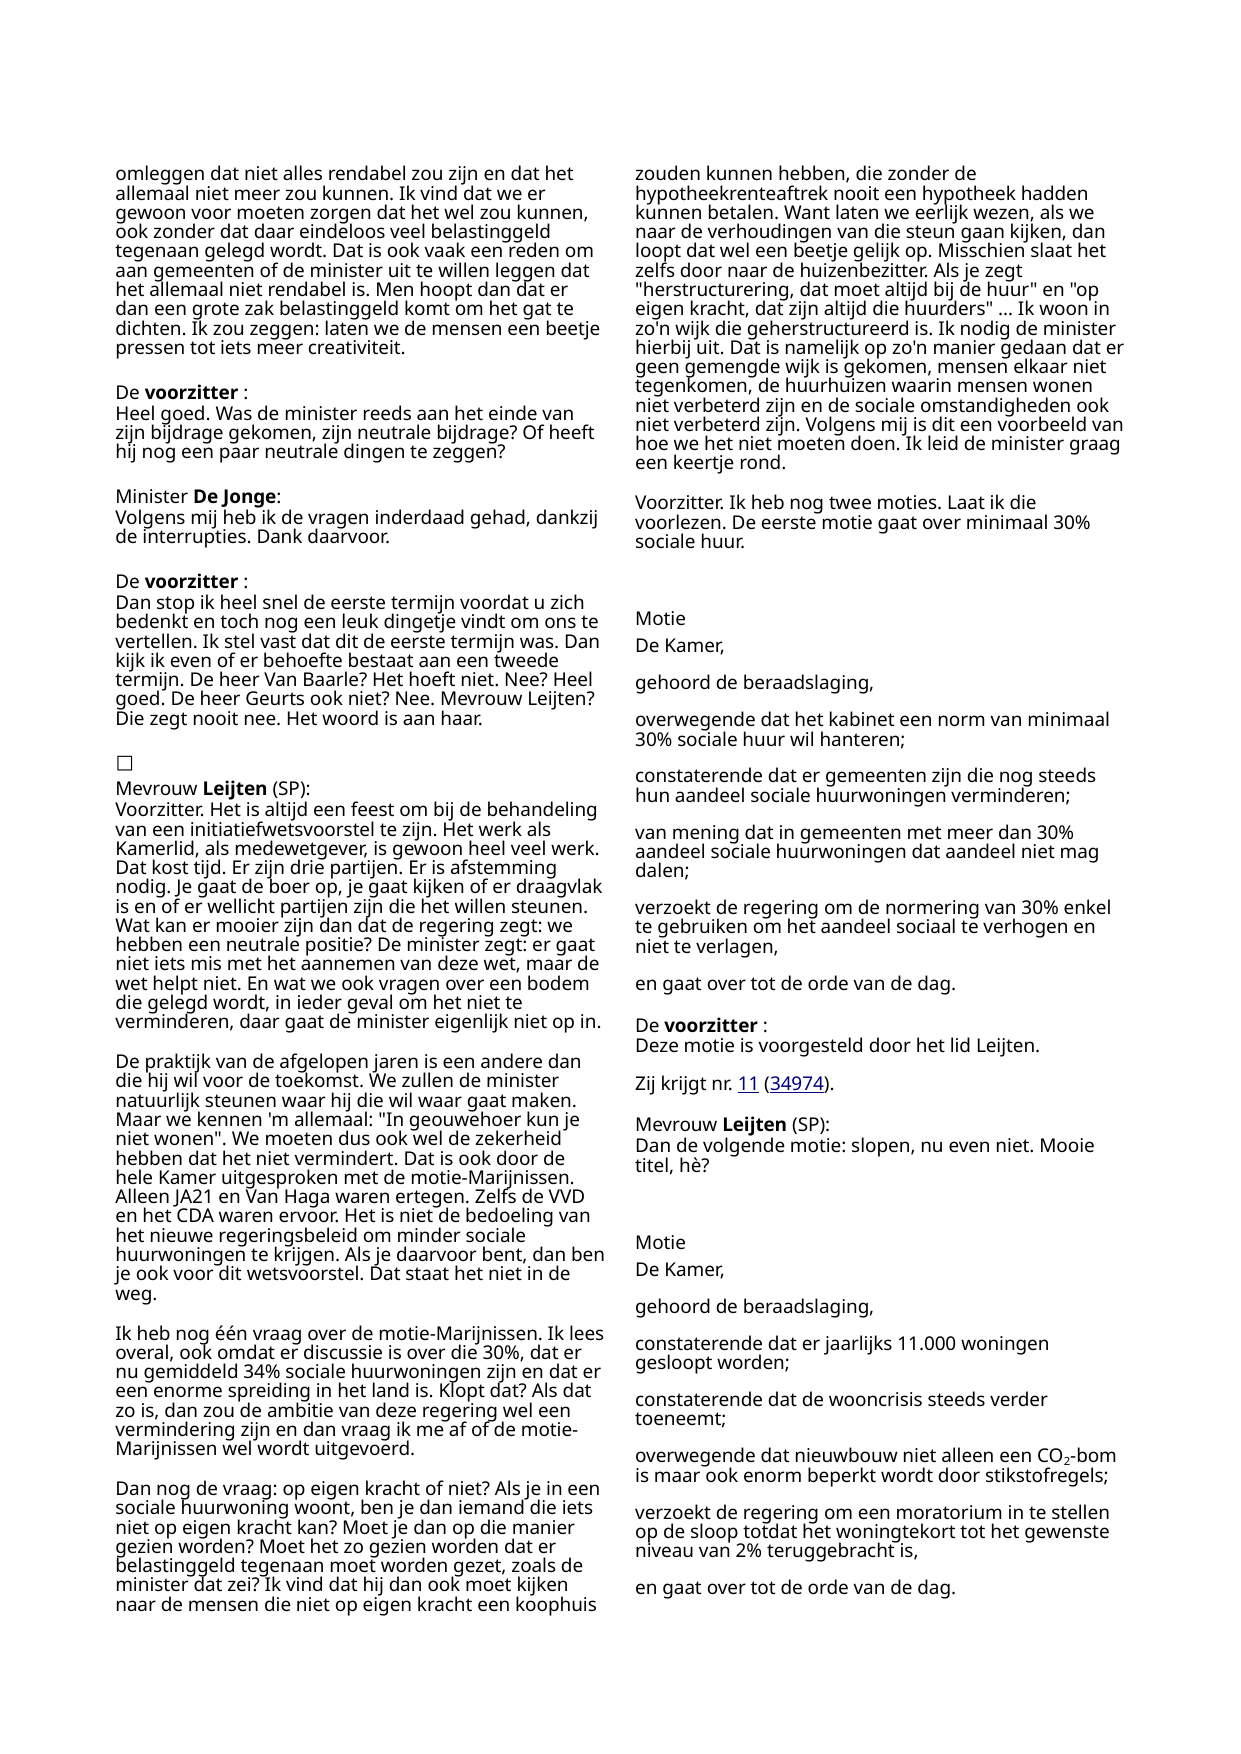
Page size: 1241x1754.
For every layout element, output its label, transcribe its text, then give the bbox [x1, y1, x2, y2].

text verzoekt de regering om een moratorium in te stellen op de sloop totdat het woningtekort tot het gewenste niveau van 2% teruggebracht is, [635, 1504, 1125, 1561]
text zouden kunnen hebben, die zonder de hypotheekrenteaftrek nooit een hypotheek hadden kunnen betalen. Want laten we eerlijk wezen, als we naar de verhoudingen van die steun gaan kijken, dan loopt dat wel een beetje gelijk op. Misschien slaat het zelfs door naar de huizenbezitter. Als je zegt "herstructurering, dat moet altijd bij de huur" en "op eigen kracht, dat zijn altijd die huurders" … Ik woon in zo'n wijk die geherstructureerd is. Ik nodig de minister hierbij uit. Dat is namelijk op zo'n manier gedaan dat er geen gemengde wijk is gekomen, mensen elkaar niet tegenkomen, de huurhuizen waarin mensen wonen niet verbeterd zijn en de sociale omstandigheden ook niet verbeterd zijn. Volgens mij is dit een voorbeeld van hoe we het niet moeten doen. Ik leid de minister graag een keertje rond. [635, 165, 1125, 474]
text De voorzitter : [115, 568, 605, 594]
text constaterende dat er jaarlijks 11.000 woningen gesloopt worden; [635, 1335, 1125, 1373]
text constaterende dat de wooncrisis steeds verder toeneemt; [635, 1391, 1125, 1430]
text De voorzitter : [115, 379, 605, 404]
text Volgens mij heb ik de vragen inderdaad gehad, dankzij de interrupties. Dank daarvoor. [115, 509, 605, 547]
text Zij krijgt nr. 11 (34974). [635, 1074, 1125, 1094]
text Motie [635, 1229, 1125, 1255]
text en gaat over tot de orde van de dag. [635, 1579, 1125, 1598]
text gehoord de beraadslaging, [635, 1298, 1125, 1317]
text overwegende dat het kabinet een norm van minimaal 30% sociale huur wil hanteren; [635, 711, 1125, 750]
text Voorzitter. Ik heb nog twee moties. Laat ik die voorlezen. De eerste motie gaat over minimaal 30% sociale huur. [635, 494, 1125, 552]
text Mevrouw Leijten (SP): [635, 1112, 1125, 1137]
text van mening dat in gemeenten met meer dan 30% aandeel sociale huurwoningen dat aandeel niet mag dalen; [635, 824, 1125, 882]
text De Kamer, [635, 1261, 1125, 1280]
text Dan stop ik heel snel de eerste termijn voordat u zich bedenkt en toch nog een leuk dingetje vindt om ons te vertellen. Ik stel vast dat dit de eerste termijn was. Dan kijk ik even of er behoefte bestaat aan een tweede termijn. De heer Van Baarle? Het hoeft niet. Nee? Heel goed. De heer Geurts ook niet? Nee. Mevrouw Leijten? Die zegt nooit nee. Het woord is aan haar. [115, 594, 605, 729]
text Minister De Jonge: [115, 483, 605, 509]
text en gaat over tot de orde van de dag. [635, 975, 1125, 994]
text overwegende dat nieuwbouw niet alleen een CO2-bom is maar ook enorm beperkt wordt door stikstofregels; [635, 1447, 1125, 1486]
text Dan nog de vraag: op eigen kracht of niet? Als je in een sociale huurwoning woont, ben je dan iemand die iets niet op eigen kracht kan? Moet je dan op die manier gezien worden? Moet het zo gezien worden dat er belastinggeld tegenaan moet worden gezet, zoals de minister dat zei? Ik vind dat hij dan ook moet kijken naar de mensen die niet op eigen kracht een koophuis [115, 1480, 605, 1615]
text De Kamer, [635, 637, 1125, 657]
text Voorzitter. Het is altijd een feest om bij de behandeling van een initiatiefwetsvoorstel te zijn. Het werk als Kamerlid, als medewetgever, is gewoon heel veel werk. Dat kost tijd. Er zijn drie partijen. Er is afstemming nodig. Je gaat de boer op, je gaat kijken of er draagvlak is en of er wellicht partijen zijn die het willen steunen. Wat kan er mooier zijn dan dat de regering zegt: we hebben een neutrale positie? De minister zegt: er gaat niet iets mis met het aannemen van deze wet, maar de wet helpt niet. En wat we ook vragen over een bodem die gelegd wordt, in ieder geval om het niet te verminderen, daar gaat de minister eigenlijk niet op in. [115, 801, 605, 1032]
text verzoekt de regering om de normering van 30% enkel te gebruiken om het aandeel sociaal te verhogen en niet te verlagen, [635, 899, 1125, 957]
text Dan de volgende motie: slopen, nu even niet. Mooie titel, hè? [635, 1137, 1125, 1176]
text Mevrouw Leijten (SP): [115, 776, 605, 801]
text De praktijk van de afgelopen jaren is een andere dan die hij wil voor de toekomst. We zullen de minister natuurlijk steunen waar hij die wil waar gaat maken. Maar we kennen 'm allemaal: "In geouwehoer kun je niet wonen". We moeten dus ook wel de zekerheid hebben dat het niet vermindert. Dat is ook door de hele Kamer uitgesproken met de motie-Marijnissen. Alleen JA21 en Van Haga waren ertegen. Zelfs de VVD en het CDA waren ervoor. Het is niet de bedoeling van het nieuwe regeringsbeleid om minder sociale huurwoningen te krijgen. Als je daarvoor bent, dan ben je ook voor dit wetsvoorstel. Dat staat het niet in de weg. [115, 1053, 605, 1304]
text constaterende dat er gemeenten zijn die nog steeds hun aandeel sociale huurwoningen verminderen; [635, 767, 1125, 806]
text Heel goed. Was de minister reeds aan het einde van zijn bijdrage gekomen, zijn neutrale bijdrage? Of heeft hij nog een paar neutrale dingen te zeggen? [115, 404, 605, 462]
text omleggen dat niet alles rendabel zou zijn en dat het allemaal niet meer zou kunnen. Ik vind dat we er gewoon voor moeten zorgen dat het wel zou kunnen, ook zonder dat daar eindeloos veel belastinggeld tegenaan gelegd wordt. Dat is ook vaak een reden om aan gemeenten of de minister uit te willen leggen dat het allemaal niet rendabel is. Men hoopt dan dat er dan een grote zak belastinggeld komt om het gat te dichten. Ik zou zeggen: laten we de mensen een beetje pressen tot iets meer creativiteit. [115, 165, 605, 358]
text De voorzitter : [635, 1012, 1125, 1037]
text Deze motie is voorgesteld door het lid Leijten. [635, 1037, 1125, 1057]
text Motie [635, 606, 1125, 631]
text gehoord de beraadslaging, [635, 674, 1125, 693]
text Ik heb nog één vraag over de motie-Marijnissen. Ik lees overal, ook omdat er discussie is over die 30%, dat er nu gemiddeld 34% sociale huurwoningen zijn en dat er een enorme spreiding in het land is. Klopt dat? Als dat zo is, dan zou de ambitie van deze regering wel een vermindering zijn en dan vraag ik me af of de motie-Marijnissen wel wordt uitgevoerd. [115, 1324, 605, 1459]
text ⬜ [115, 750, 605, 776]
